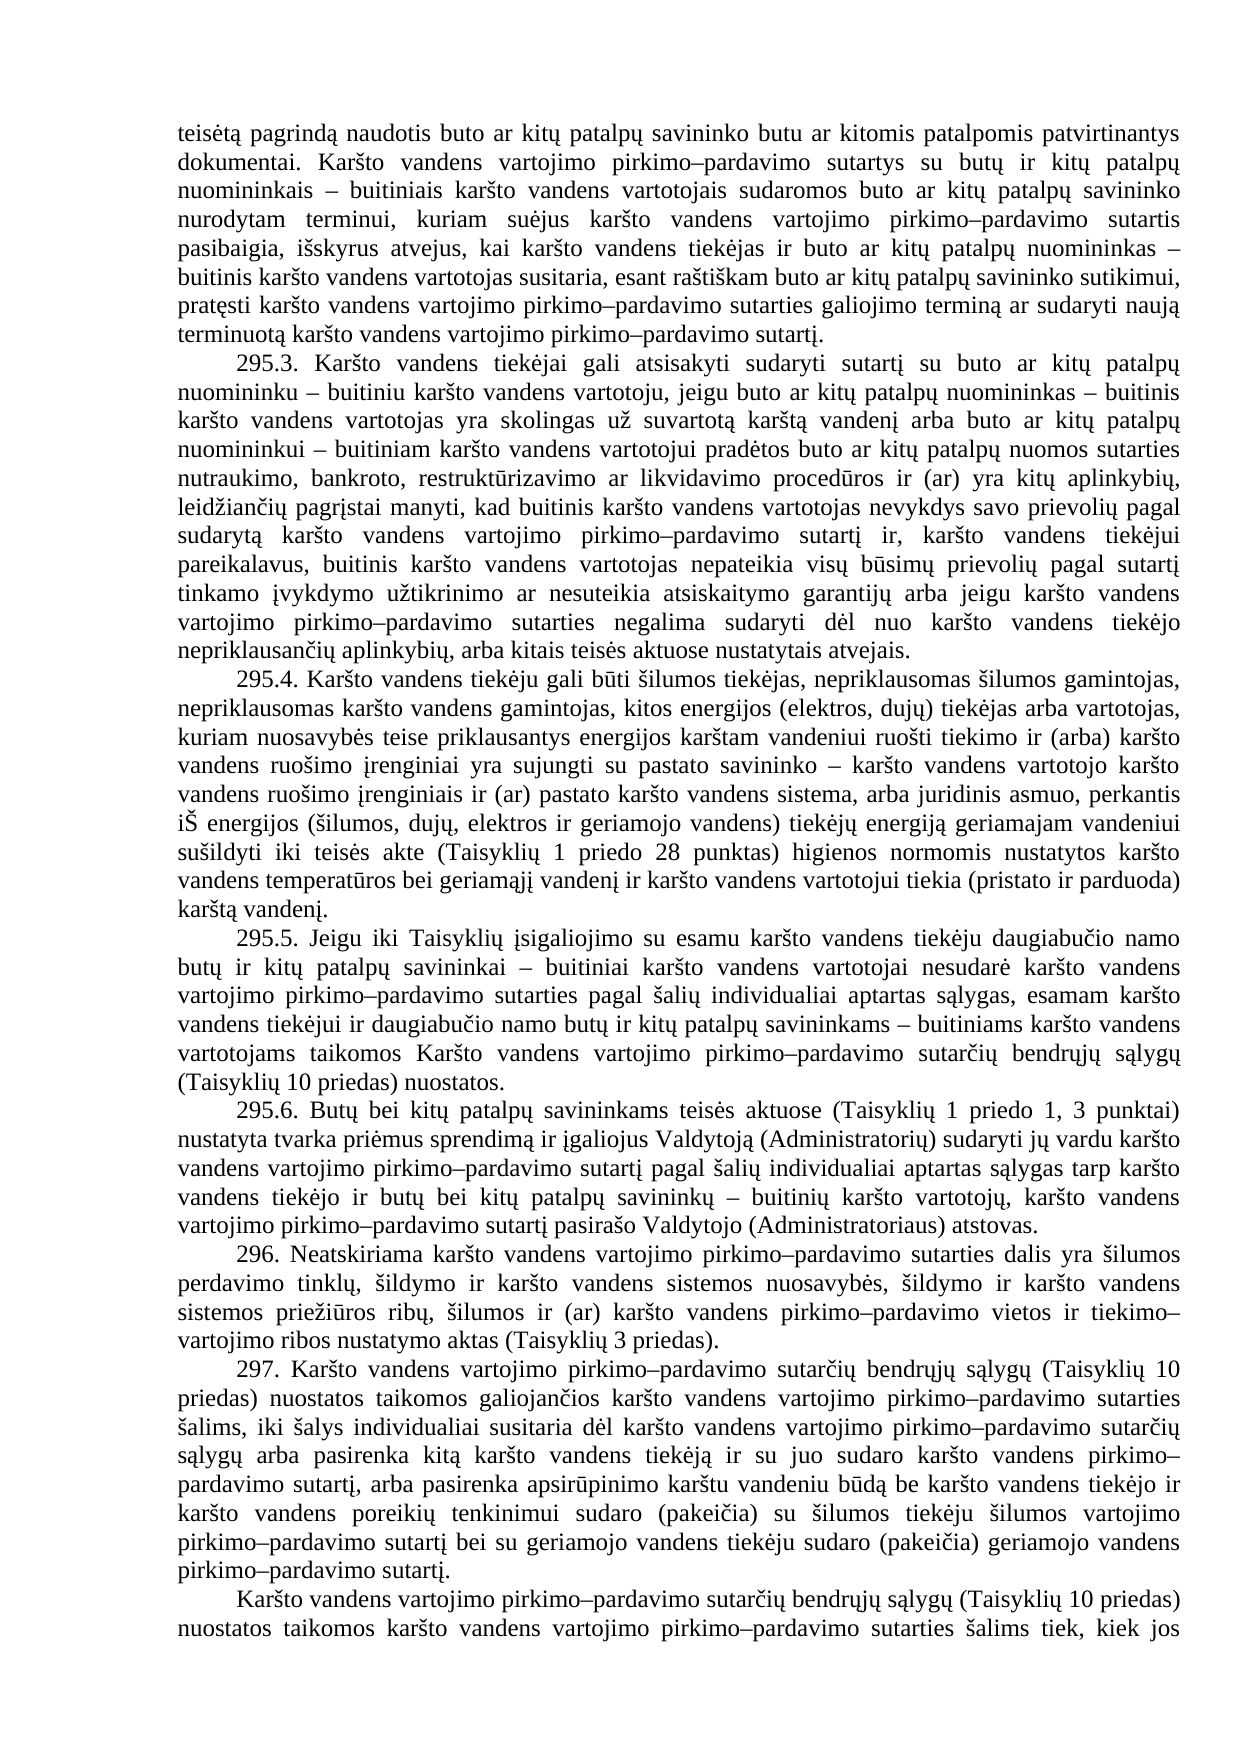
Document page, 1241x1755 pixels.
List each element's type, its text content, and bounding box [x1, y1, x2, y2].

text 297. Karšto vandens vartojimo pirkimo–pardavimo sutarčių bendrųjų sąlygų (Taisyklių 10 priedas) nuostatos taikomos galiojančios karšto vandens vartojimo pirkimo–pardavimo sutarties šalims, iki šalys individualiai susitaria dėl karšto vandens vartojimo pirkimo–pardavimo sutarčių sąlygų arba pasirenka kitą karšto vandens tiekėją ir su juo sudaro karšto vandens pirkimo–pardavimo sutartį, arba pasirenka apsirūpinimo karštu vandeniu būdą be karšto vandens tiekėjo ir karšto vandens poreikių tenkinimui sudaro (pakeičia) su šilumos tiekėju šilumos vartojimo pirkimo–pardavimo sutartį bei su geriamojo vandens tiekėju sudaro (pakeičia) geriamojo vandens pirkimo–pardavimo sutartį. [177, 1354, 1181, 1584]
text teisėtą pagrindą naudotis buto ar kitų patalpų savininko butu ar kitomis patalpomis patvirtinantys dokumentai. Karšto vandens vartojimo pirkimo–pardavimo sutartys su butų ir kitų patalpų nuomininkais – buitiniais karšto vandens vartotojais sudaromos buto ar kitų patalpų savininko nurodytam terminui, kuriam suėjus karšto vandens vartojimo pirkimo–pardavimo sutartis pasibaigia, išskyrus atvejus, kai karšto vandens tiekėjas ir buto ar kitų patalpų nuomininkas – buitinis karšto vandens vartotojas susitaria, esant raštiškam buto ar kitų patalpų savininko sutikimui, pratęsti karšto vandens vartojimo pirkimo–pardavimo sutarties galiojimo terminą ar sudaryti naują terminuotą karšto vandens vartojimo pirkimo–pardavimo sutartį. [177, 118, 1181, 348]
text 296. Neatskiriama karšto vandens vartojimo pirkimo–pardavimo sutarties dalis yra šilumos perdavimo tinklų, šildymo ir karšto vandens sistemos nuosavybės, šildymo ir karšto vandens sistemos priežiūros ribų, šilumos ir (ar) karšto vandens pirkimo–pardavimo vietos ir tiekimo–vartojimo ribos nustatymo aktas (Taisyklių 3 priedas). [177, 1239, 1181, 1354]
text Karšto vandens vartojimo pirkimo–pardavimo sutarčių bendrųjų sąlygų (Taisyklių 10 priedas) nuostatos taikomos karšto vandens vartojimo pirkimo–pardavimo sutarties šalims tiek, kiek jos [177, 1584, 1181, 1642]
text 295.5. Jeigu iki Taisyklių įsigaliojimo su esamu karšto vandens tiekėju daugiabučio namo butų ir kitų patalpų savininkai – buitiniai karšto vandens vartotojai nesudarė karšto vandens vartojimo pirkimo–pardavimo sutarties pagal šalių individualiai aptartas sąlygas, esamam karšto vandens tiekėjui ir daugiabučio namo butų ir kitų patalpų savininkams – buitiniams karšto vandens vartotojams taikomos Karšto vandens vartojimo pirkimo–pardavimo sutarčių bendrųjų sąlygų (Taisyklių 10 priedas) nuostatos. [177, 923, 1181, 1096]
text 295.3. Karšto vandens tiekėjai gali atsisakyti sudaryti sutartį su buto ar kitų patalpų nuomininku – buitiniu karšto vandens vartotoju, jeigu buto ar kitų patalpų nuomininkas – buitinis karšto vandens vartotojas yra skolingas už suvartotą karštą vandenį arba buto ar kitų patalpų nuomininkui – buitiniam karšto vandens vartotojui pradėtos buto ar kitų patalpų nuomos sutarties nutraukimo, bankroto, restruktūrizavimo ar likvidavimo procedūros ir (ar) yra kitų aplinkybių, leidžiančių pagrįstai manyti, kad buitinis karšto vandens vartotojas nevykdys savo prievolių pagal sudarytą karšto vandens vartojimo pirkimo–pardavimo sutartį ir, karšto vandens tiekėjui pareikalavus, buitinis karšto vandens vartotojas nepateikia visų būsimų prievolių pagal sutartį tinkamo įvykdymo užtikrinimo ar nesuteikia atsiskaitymo garantijų arba jeigu karšto vandens vartojimo pirkimo–pardavimo sutarties negalima sudaryti dėl nuo karšto vandens tiekėjo nepriklausančių aplinkybių, arba kitais teisės aktuose nustatytais atvejais. [177, 348, 1181, 664]
text 295.4. Karšto vandens tiekėju gali būti šilumos tiekėjas, nepriklausomas šilumos gamintojas, nepriklausomas karšto vandens gamintojas, kitos energijos (elektros, dujų) tiekėjas arba vartotojas, kuriam nuosavybės teise priklausantys energijos karštam vandeniui ruošti tiekimo ir (arba) karšto vandens ruošimo įrenginiai yra sujungti su pastato savininko – karšto vandens vartotojo karšto vandens ruošimo įrenginiais ir (ar) pastato karšto vandens sistema, arba juridinis asmuo, perkantis iŠ energijos (šilumos, dujų, elektros ir geriamojo vandens) tiekėjų energiją geriamajam vandeniui sušildyti iki teisės akte (Taisyklių 1 priedo 28 punktas) higienos normomis nustatytos karšto vandens temperatūros bei geriamąjį vandenį ir karšto vandens vartotojui tiekia (pristato ir parduoda) karštą vandenį. [177, 664, 1181, 923]
text 295.6. Butų bei kitų patalpų savininkams teisės aktuose (Taisyklių 1 priedo 1, 3 punktai) nustatyta tvarka priėmus sprendimą ir įgaliojus Valdytoją (Administratorių) sudaryti jų vardu karšto vandens vartojimo pirkimo–pardavimo sutartį pagal šalių individualiai aptartas sąlygas tarp karšto vandens tiekėjo ir butų bei kitų patalpų savininkų – buitinių karšto vartotojų, karšto vandens vartojimo pirkimo–pardavimo sutartį pasirašo Valdytojo (Administratoriaus) atstovas. [177, 1096, 1181, 1239]
